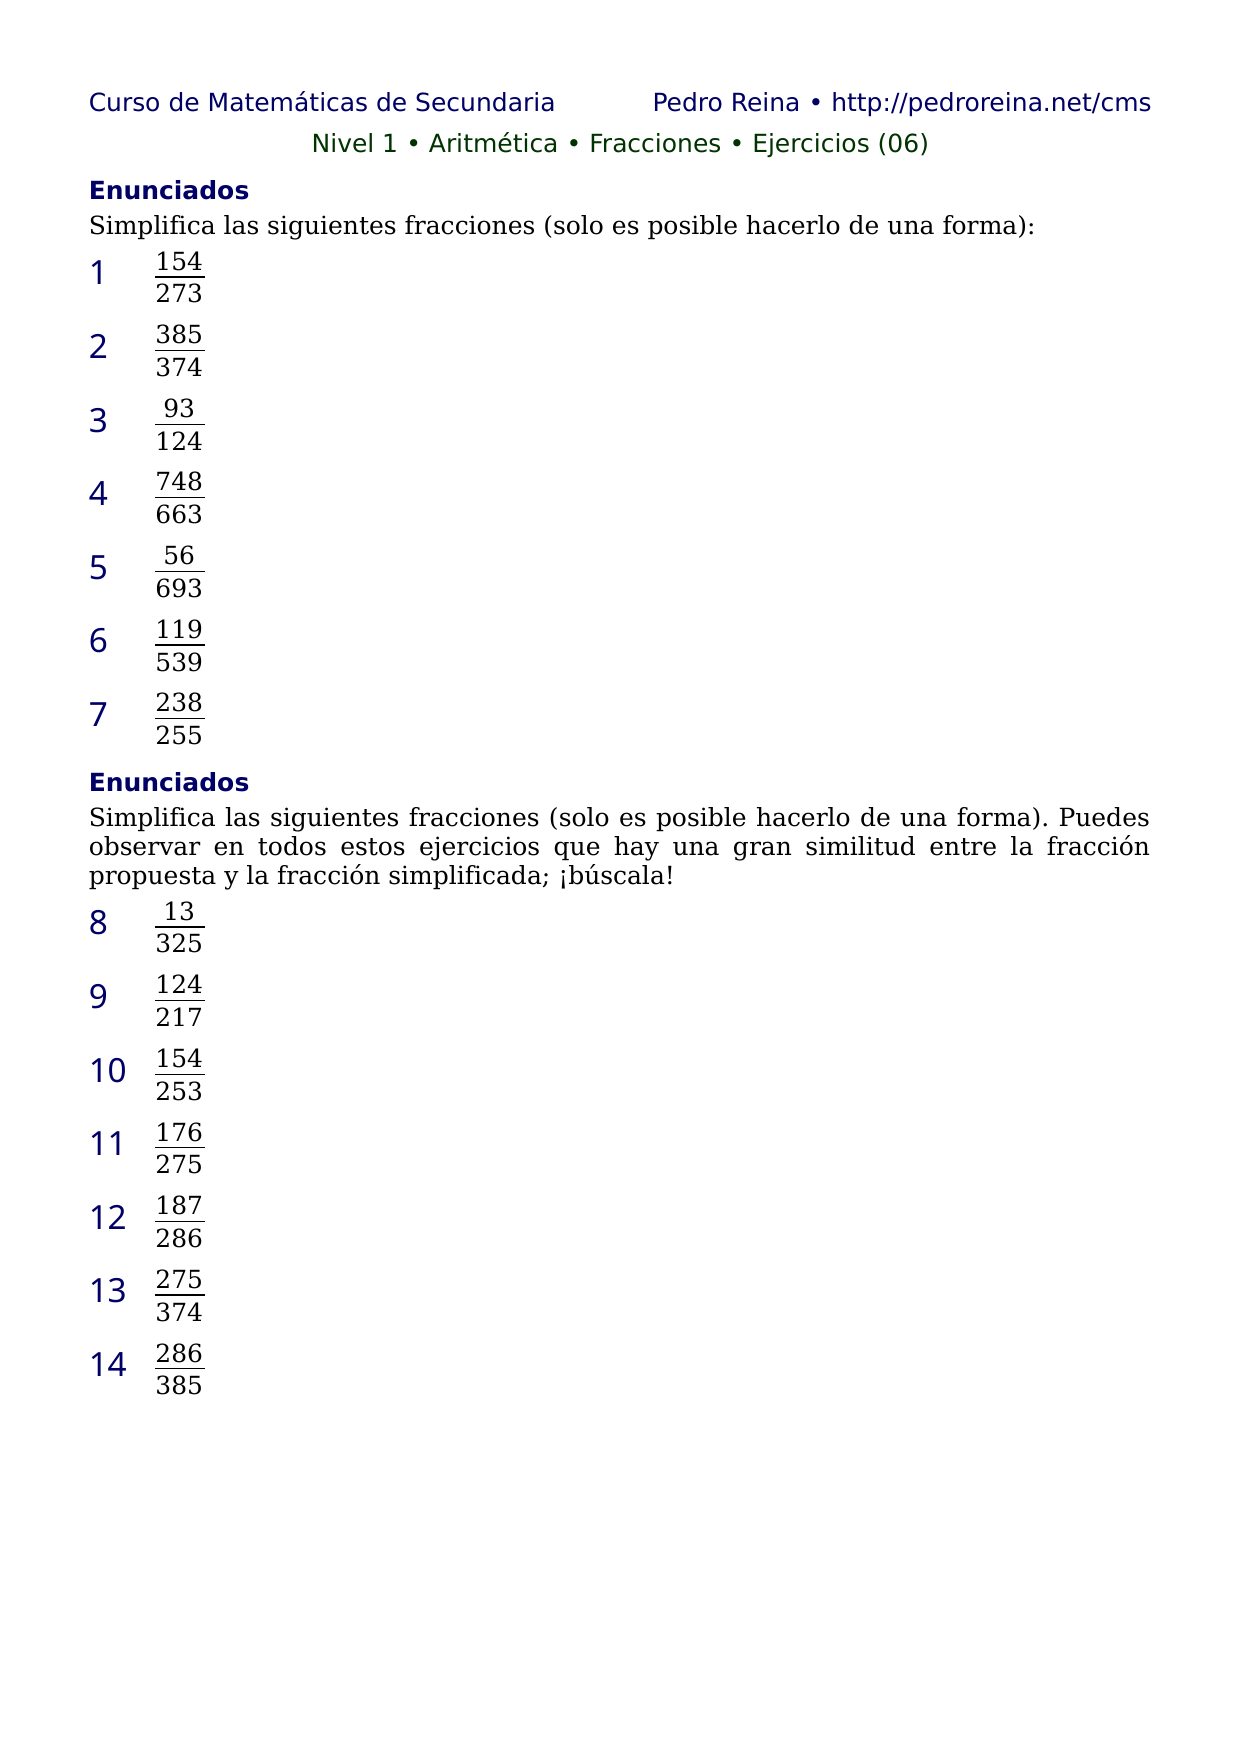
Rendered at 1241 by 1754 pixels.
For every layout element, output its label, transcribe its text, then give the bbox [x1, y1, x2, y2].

text Enunciados [88, 768, 1152, 797]
text Enunciados [88, 176, 1152, 206]
text Curso de Matemáticas de Secundaria Pedro Reina • http://pedroreina.net/cms [88, 88, 1152, 118]
text Simplifica las siguientes fracciones (solo es posible hacerlo de una forma). Puedes observar en todos estos ejercicios que hay una gran similitud entre la fracción propuesta y la fracción simplificada; ¡búscala! [88, 803, 1152, 891]
text Nivel 1 • Aritmética • Fracciones • Ejercicios (06) [88, 129, 1152, 159]
text Simplifica las siguientes fracciones (solo es posible hacerlo de una forma): [88, 211, 1152, 241]
